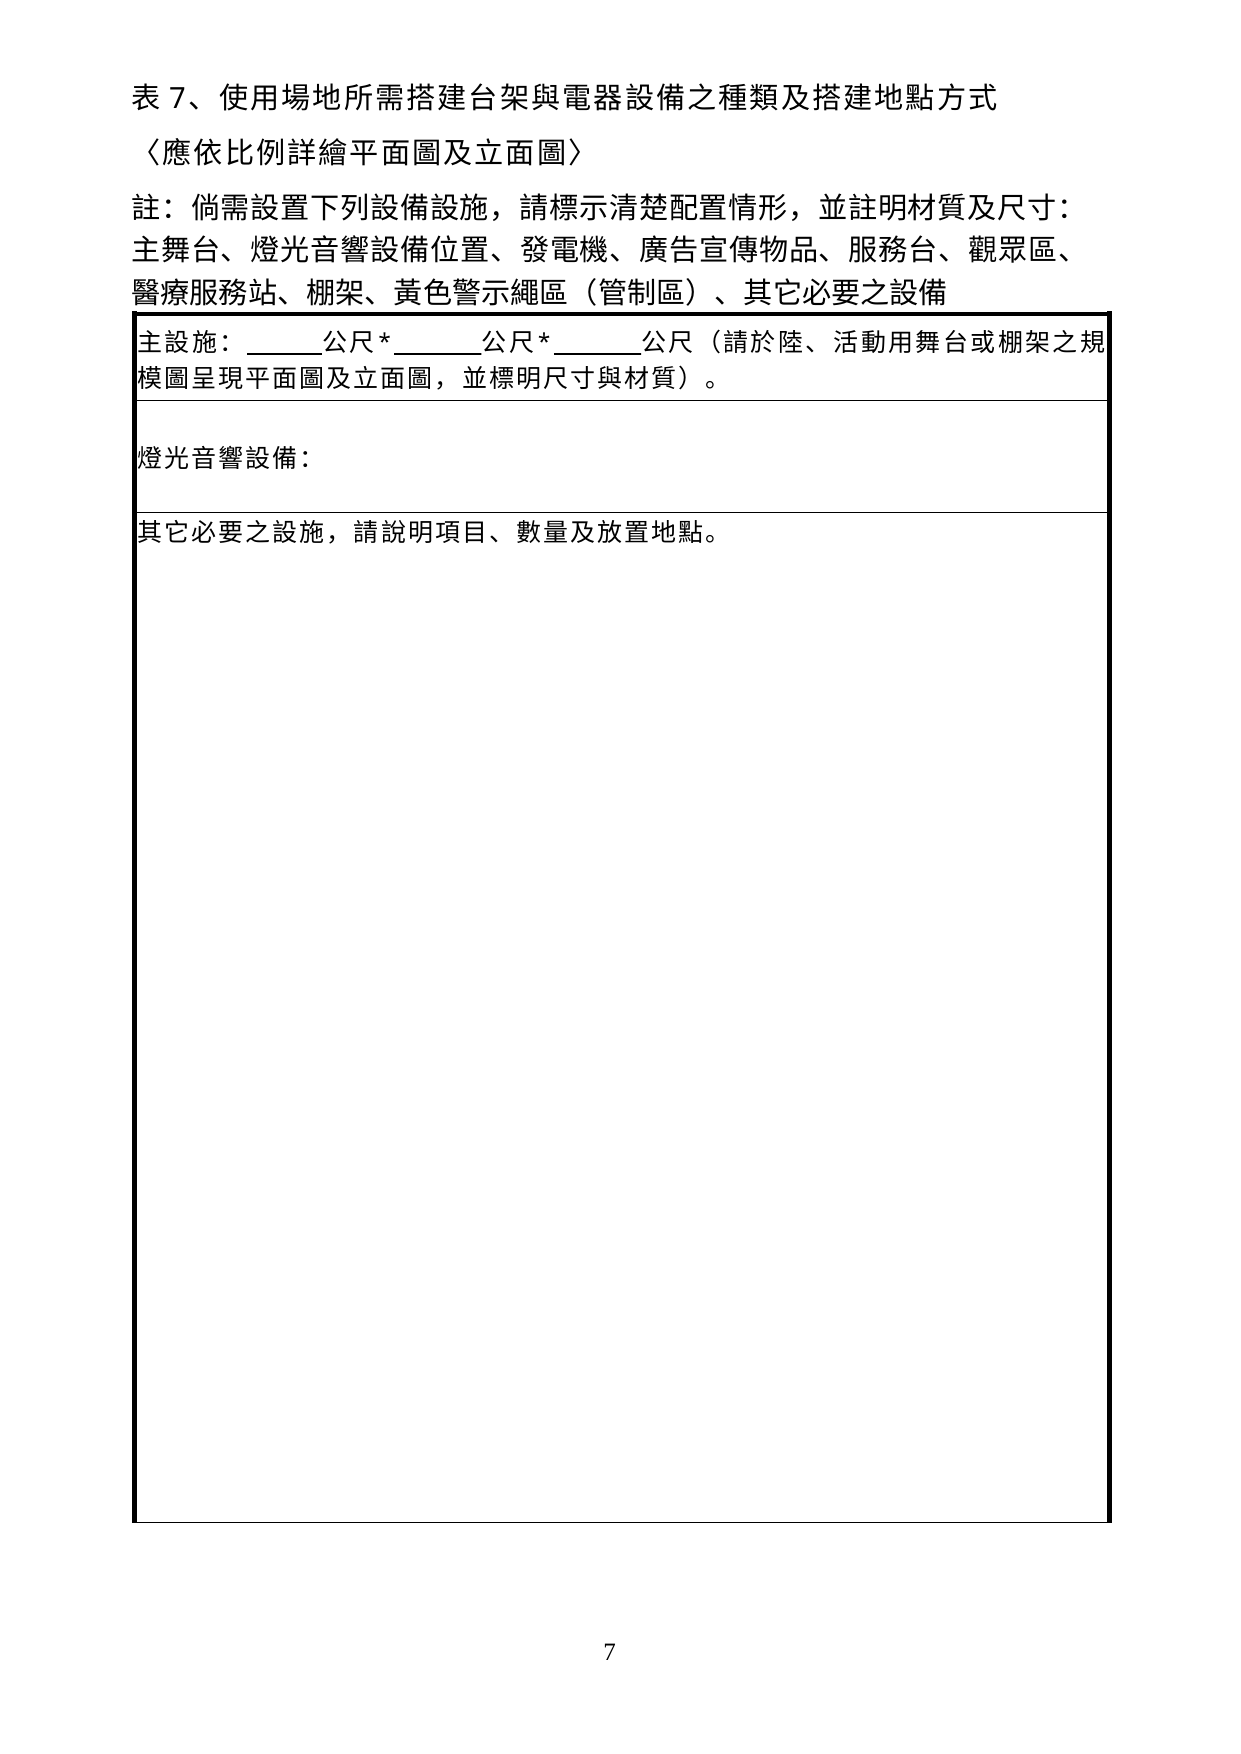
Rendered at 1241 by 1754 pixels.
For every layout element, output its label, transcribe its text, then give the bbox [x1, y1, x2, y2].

table_cell 燈光音響設備： [137, 401, 1107, 512]
table_header 主設施： 公尺* 公尺* 公尺（請於陸、活動用舞台或棚架之規模圖呈現平面圖及立面圖，並標明尺寸與材質）。 [137, 316, 1107, 400]
text 註：倘需設置下列設備設施，請標示清楚配置情形，並註明材質及尺寸：主舞台、燈光音響設備位置、發電機、廣告宣傳物品、服務台、觀眾區、醫療服務站、棚架、黃色警示繩區（管制區）、其它必要之設備 [131, 184, 1087, 311]
text 〈應依比例詳繪平面圖及立面圖〉 [131, 130, 1087, 172]
text 表7、使用場地所需搭建台架與電器設備之種類及搭建地點方式 [131, 75, 1087, 117]
table_cell 其它必要之設施，請說明項目、數量及放置地點。 [137, 513, 1107, 1522]
